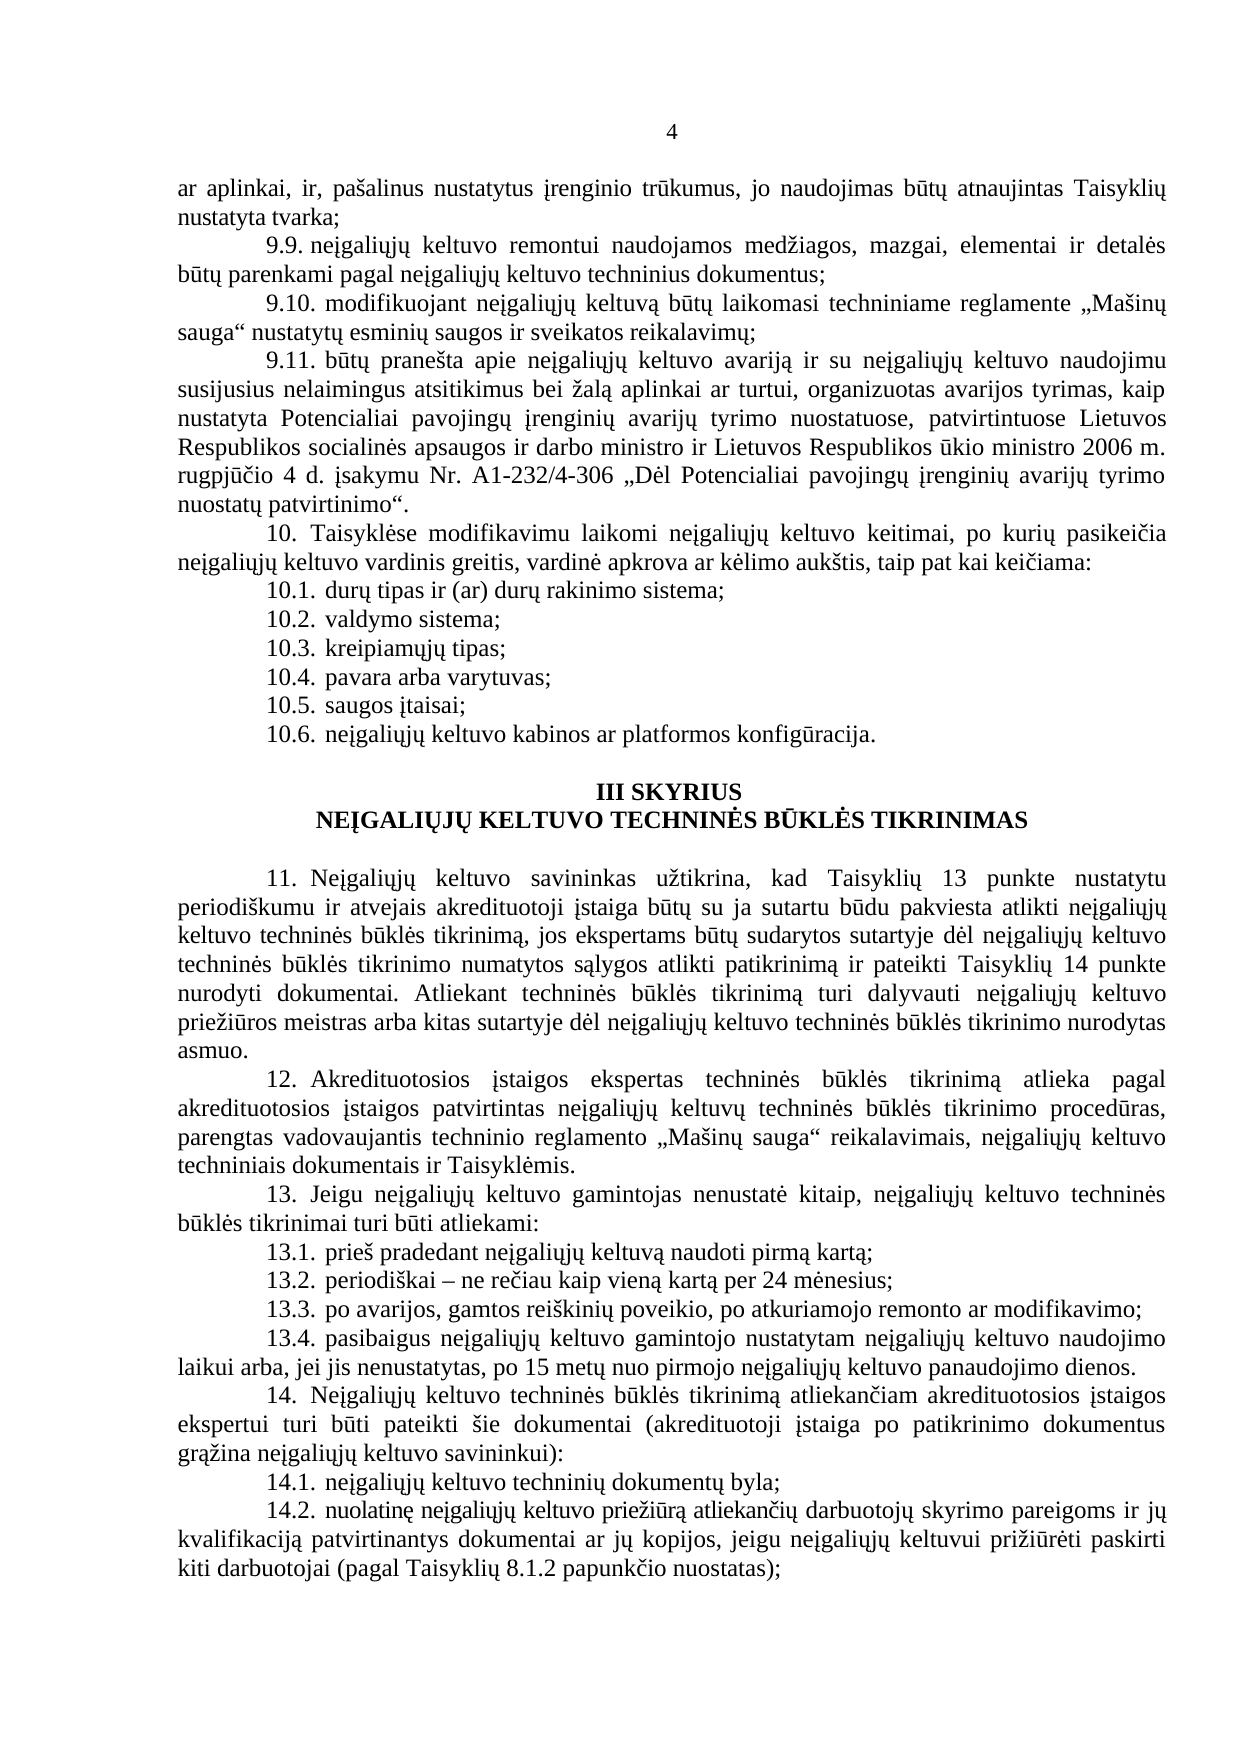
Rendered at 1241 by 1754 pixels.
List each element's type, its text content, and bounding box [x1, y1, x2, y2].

text 14.1. neįgaliųjų keltuvo techninių dokumentų byla; [177, 1467, 1167, 1495]
text 13.1. prieš pradedant neįgaliųjų keltuvą naudoti pirmą kartą; [177, 1237, 1167, 1265]
text 10. Taisyklėse modifikavimu laikomi neįgaliųjų keltuvo keitimai, po kurių pasikeičia neįgaliųjų keltuvo vardinis greitis, vardinė apkrova ar kėlimo aukštis, taip pat kai keičiama: [177, 518, 1167, 575]
text 13. Jeigu neįgaliųjų keltuvo gamintojas nenustatė kitaip, neįgaliųjų keltuvo techninės būklės tikrinimai turi būti atliekami: [177, 1179, 1167, 1237]
text NEĮGALIŲJŲ KELTUVO TECHNINĖS BŪKLĖS TIKRINIMAS [177, 805, 1167, 834]
text 9.10. modifikuojant neįgaliųjų keltuvą būtų laikomasi techniniame reglamente „Mašinų sauga“ nustatytų esminių saugos ir sveikatos reikalavimų; [177, 288, 1167, 345]
text 10.1. durų tipas ir (ar) durų rakinimo sistema; [177, 575, 1167, 604]
text ar aplinkai, ir, pašalinus nustatytus įrenginio trūkumus, jo naudojimas būtų atnaujintas Taisyklių nustatyta tvarka; [177, 173, 1167, 230]
text 10.4. pavara arba varytuvas; [177, 662, 1167, 690]
text 10.6. neįgaliųjų keltuvo kabinos ar platformos konfigūracija. [177, 719, 1167, 748]
text III SKYRIUS [177, 777, 1167, 805]
text 12. Akredituotosios įstaigos ekspertas techninės būklės tikrinimą atlieka pagal akredituotosios įstaigos patvirtintas neįgaliųjų keltuvų techninės būklės tikrinimo procedūras, parengtas vadovaujantis techninio reglamento „Mašinų sauga“ reikalavimais, neįgaliųjų keltuvo techniniais dokumentais ir Taisyklėmis. [177, 1064, 1167, 1179]
text 9.11. būtų pranešta apie neįgaliųjų keltuvo avariją ir su neįgaliųjų keltuvo naudojimu susijusius nelaimingus atsitikimus bei žalą aplinkai ar turtui, organizuotas avarijos tyrimas, kaip nustatyta Potencialiai pavojingų įrenginių avarijų tyrimo nuostatuose, patvirtintuose Lietuvos Respublikos socialinės apsaugos ir darbo ministro ir Lietuvos Respublikos ūkio ministro 2006 m. rugpjūčio 4 d. įsakymu Nr. A1-232/4-306 „Dėl Potencialiai pavojingų įrenginių avarijų tyrimo nuostatų patvirtinimo“. [177, 345, 1167, 518]
text 13.3. po avarijos, gamtos reiškinių poveikio, po atkuriamojo remonto ar modifikavimo; [177, 1294, 1167, 1323]
text 10.3. kreipiamųjų tipas; [177, 633, 1167, 662]
text 13.4. pasibaigus neįgaliųjų keltuvo gamintojo nustatytam neįgaliųjų keltuvo naudojimo laikui arba, jei jis nenustatytas, po 15 metų nuo pirmojo neįgaliųjų keltuvo panaudojimo dienos. [177, 1323, 1167, 1380]
text 13.2. periodiškai – ne rečiau kaip vieną kartą per 24 mėnesius; [177, 1265, 1167, 1294]
text 14.2. nuolatinę neįgaliųjų keltuvo priežiūrą atliekančių darbuotojų skyrimo pareigoms ir jų kvalifikaciją patvirtinantys dokumentai ar jų kopijos, jeigu neįgaliųjų keltuvui prižiūrėti paskirti kiti darbuotojai (pagal Taisyklių 8.1.2 papunkčio nuostatas); [177, 1495, 1167, 1582]
text 10.2. valdymo sistema; [177, 604, 1167, 633]
text 11. Neįgaliųjų keltuvo savininkas užtikrina, kad Taisyklių 13 punkte nustatytu periodiškumu ir atvejais akredituotoji įstaiga būtų su ja sutartu būdu pakviesta atlikti neįgaliųjų keltuvo techninės būklės tikrinimą, jos ekspertams būtų sudarytos sutartyje dėl neįgaliųjų keltuvo techninės būklės tikrinimo numatytos sąlygos atlikti patikrinimą ir pateikti Taisyklių 14 punkte nurodyti dokumentai. Atliekant techninės būklės tikrinimą turi dalyvauti neįgaliųjų keltuvo priežiūros meistras arba kitas sutartyje dėl neįgaliųjų keltuvo techninės būklės tikrinimo nurodytas asmuo. [177, 863, 1167, 1064]
text 10.5. saugos įtaisai; [177, 690, 1167, 719]
text 9.9. neįgaliųjų keltuvo remontui naudojamos medžiagos, mazgai, elementai ir detalės būtų parenkami pagal neįgaliųjų keltuvo techninius dokumentus; [177, 230, 1167, 288]
text 14. Neįgaliųjų keltuvo techninės būklės tikrinimą atliekančiam akredituotosios įstaigos ekspertui turi būti pateikti šie dokumentai (akredituotoji įstaiga po patikrinimo dokumentus grąžina neįgaliųjų keltuvo savininkui): [177, 1380, 1167, 1467]
